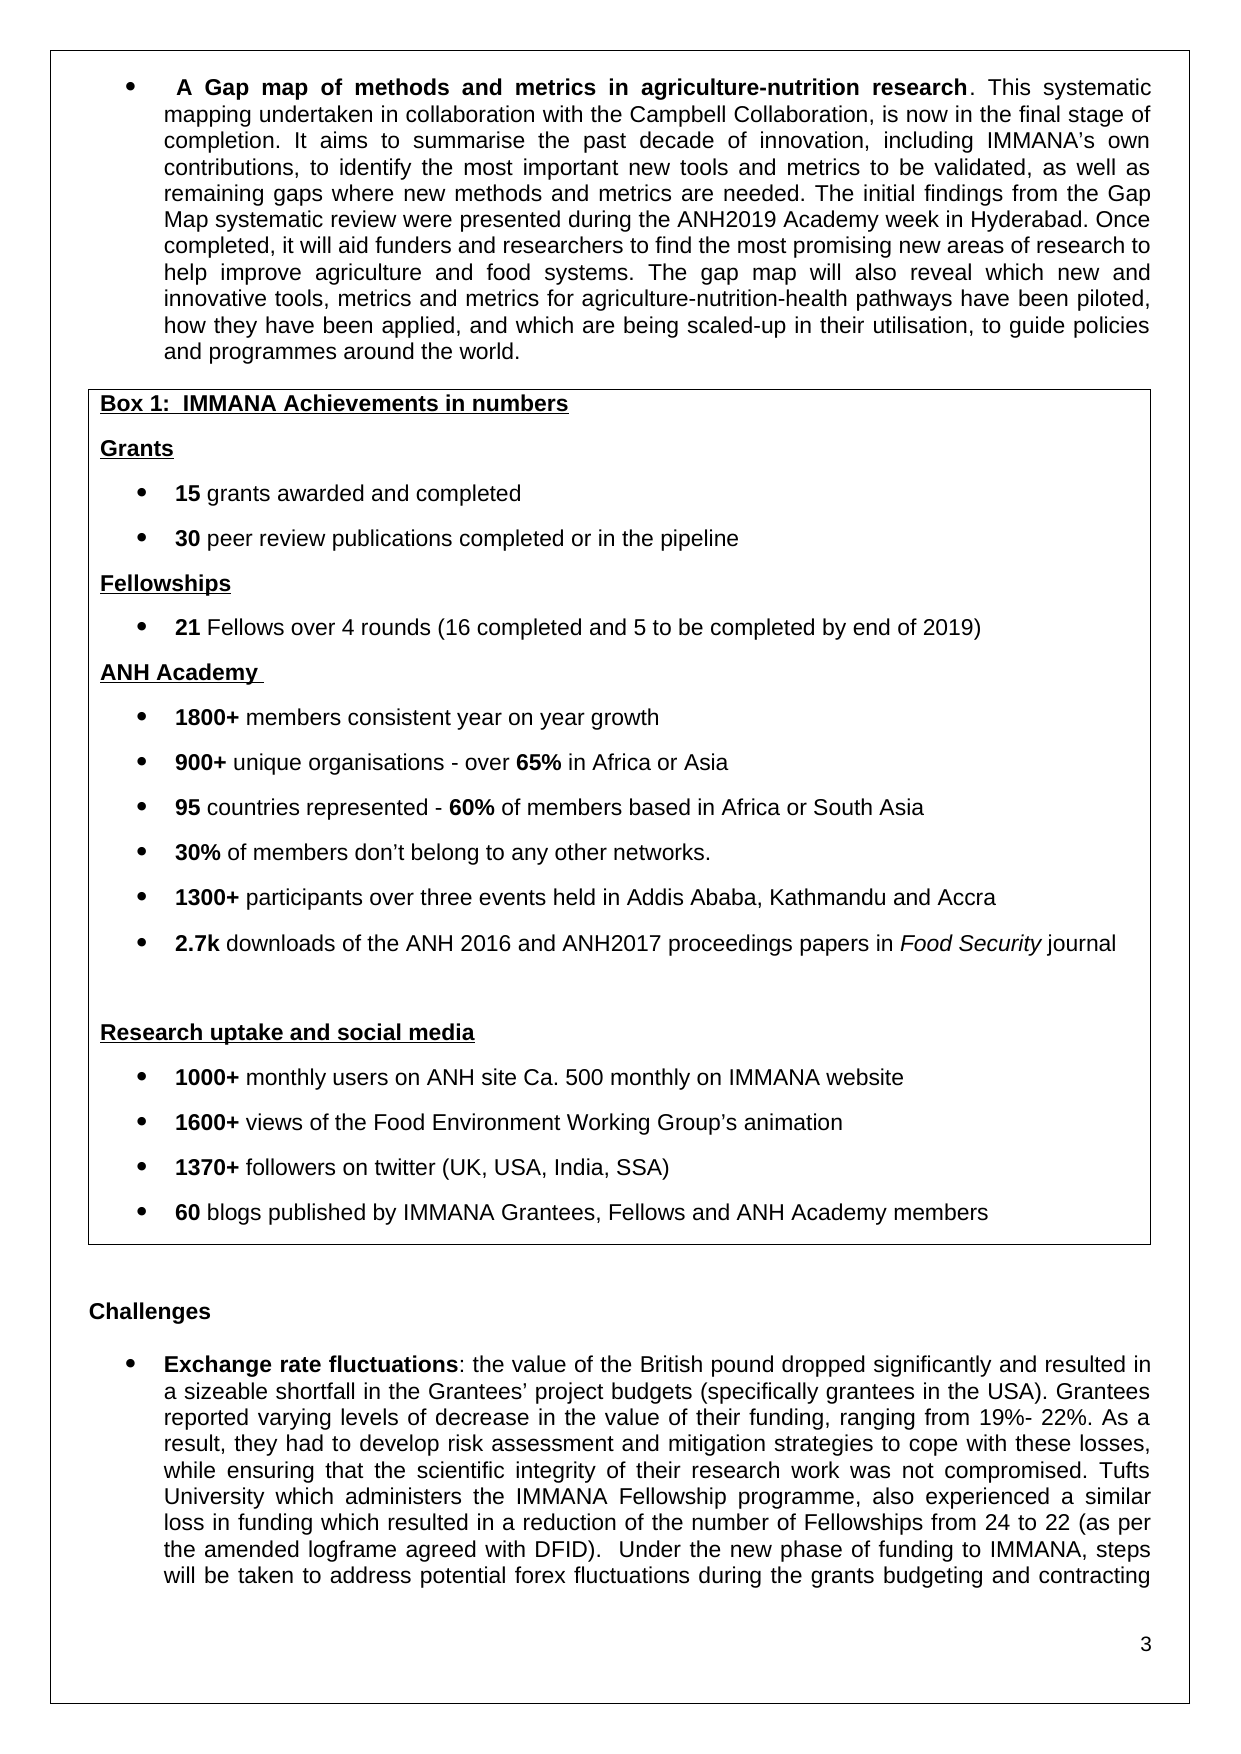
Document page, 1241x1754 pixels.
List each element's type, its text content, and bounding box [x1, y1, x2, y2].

text Challenges [89, 1298, 1152, 1324]
list Exchange rate fluctuations: the value of the British pound dropped significantly and resulted in a sizeable shortfall in the Grantees’ project budgets (specifically grantees in the USA). Grantees reported varying levels of decrease in the value of their funding, ranging from 19%- 22%. As a result, they had to develop risk assessment and mitigation strategies to cope with these losses, while ensuring that the scientific integrity of their research work was not compromised. Tufts University which administers the IMMANA Fellowship programme, also experienced a similar loss in funding which resulted in a reduction of the number of Fellowships from 24 to 22 (as per the amended logframe agreed with DFID). Under the new phase of funding to IMMANA, steps will be taken to address potential forex fluctuations during the grants budgeting and contracting [126, 1351, 1152, 1588]
list A Gap map of methods and metrics in agriculture-nutrition research. This systematic mapping undertaken in collaboration with the Campbell Collaboration, is now in the final stage of completion. It aims to summarise the past decade of innovation, including IMMANA’s own contributions, to identify the most important new tools and metrics to be validated, as well as remaining gaps where new methods and metrics are needed. The initial findings from the Gap Map systematic review were presented during the ANH2019 Academy week in Hyderabad. Once completed, it will aid funders and researchers to find the most promising new areas of research to help improve agriculture and food systems. The gap map will also reveal which new and innovative tools, metrics and metrics for agriculture-nutrition-health pathways have been piloted, how they have been applied, and which are being scaled-up in their utilisation, to guide policies and programmes around the world. [126, 74, 1152, 364]
table_header Box 1: IMMANA Achievements in numbers Grants 15 grants awarded and completed 30 peer review publications completed or in the pipeline Fellowships 21 Fellows over 4 rounds (16 completed and 5 to be completed by end of 2019) ANH Academy 1800+ members consistent year on year growth 900+ unique organisations - over 65% in Africa or Asia 95 countries represented - 60% of members based in Africa or South Asia 30% of members don’t belong to any other networks. 1300+ participants over three events held in Addis Ababa, Kathmandu and Accra 2.7k downloads of the ANH 2016 and ANH2017 proceedings papers in Food Security journal Research uptake and social media 1000+ monthly users on ANH site Ca. 500 monthly on IMMANA website 1600+ views of the Food Environment Working Group’s animation 1370+ followers on twitter (UK, USA, India, SSA) 60 blogs published by IMMANA Grantees, Fellows and ANH Academy members [89, 390, 1150, 1244]
